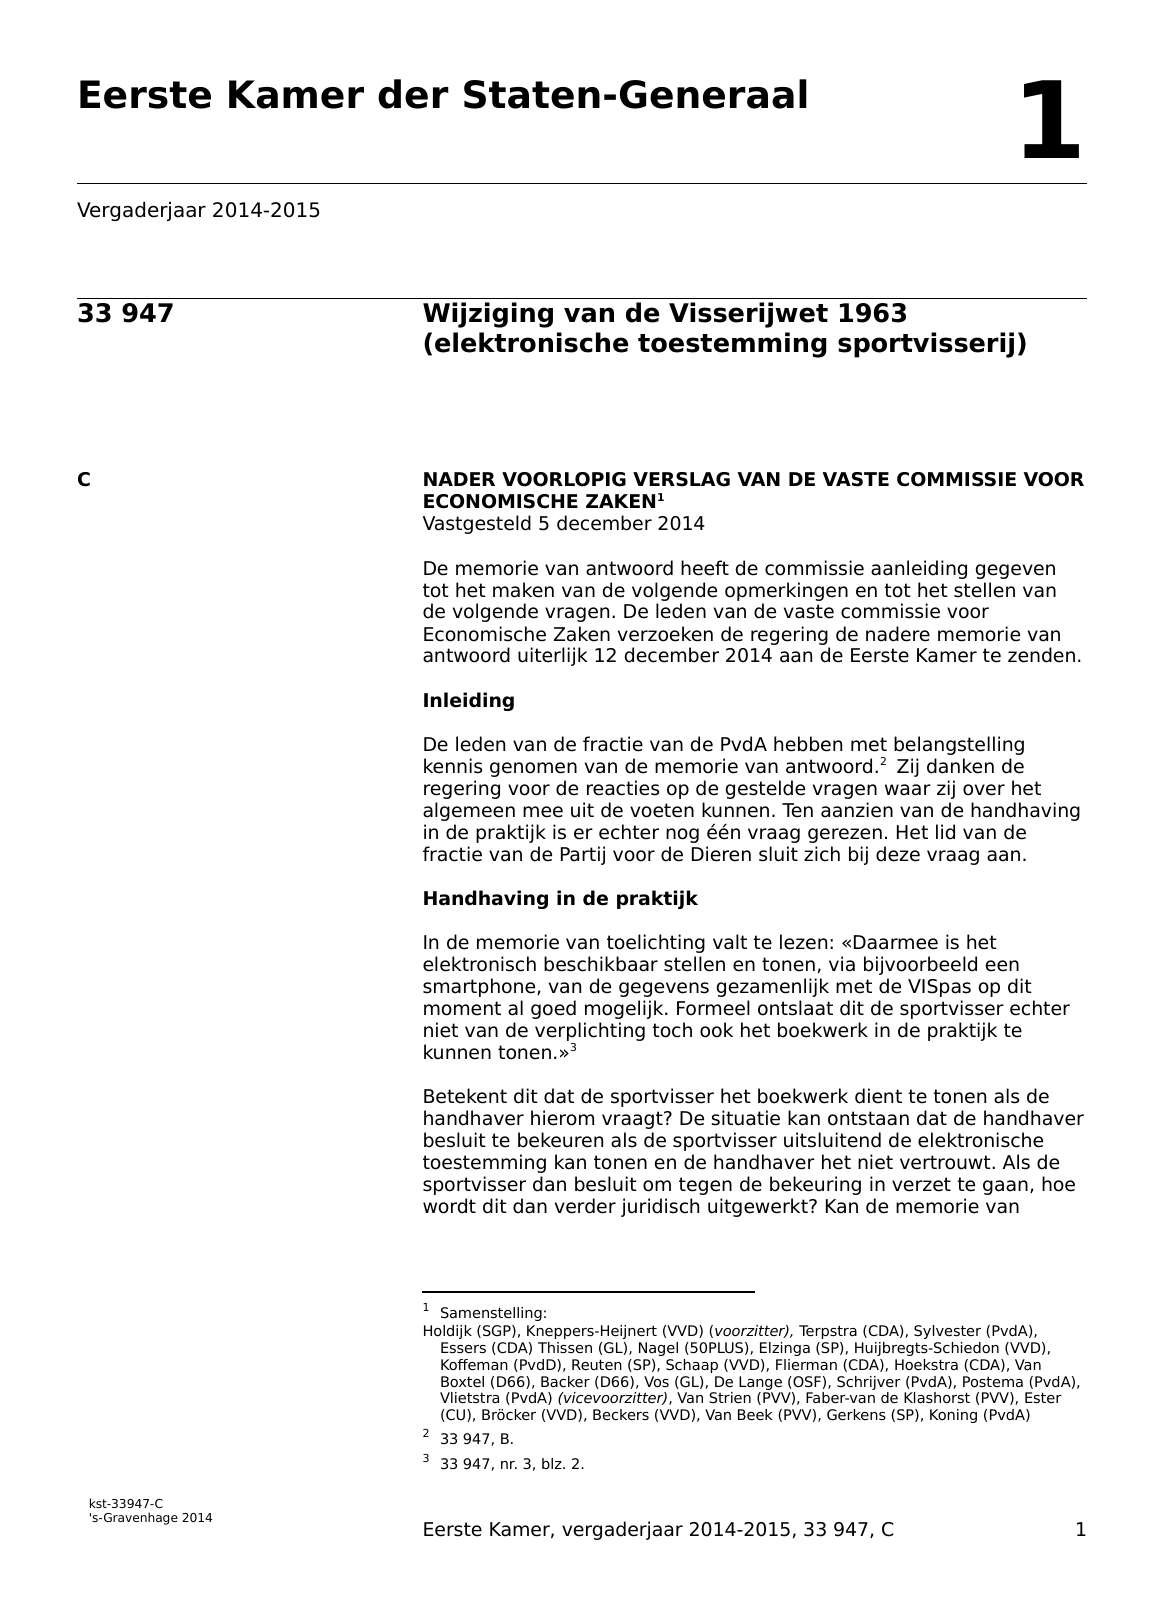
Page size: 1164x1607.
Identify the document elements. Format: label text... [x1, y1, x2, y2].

text Betekent dit dat de sportvisser het boekwerk dient te tonen als de handhaver hierom vraagt? De situatie kan ontstaan dat de handhaver besluit te bekeuren als de sportvisser uitsluitend de elektronische toestemming kan tonen en de handhaver het niet vertrouwt. Als de sportvisser dan besluit om tegen de bekeuring in verzet te gaan, hoe wordt dit dan verder juridisch uitgewerkt? Kan de memorie van [422, 1086, 1087, 1218]
subtitle Inleiding [422, 689, 1087, 712]
text 's-Gravenhage 2014 [88, 1511, 323, 1525]
text De memorie van antwoord heeft de commissie aanleiding gegeven tot het maken van de volgende opmerkingen en tot het stellen van de volgende vragen. De leden van de vaste commissie voor Economische Zaken verzoeken de regering de nadere memorie van antwoord uiterlijk 12 december 2014 aan de Eerste Kamer te zenden. [422, 557, 1087, 667]
text 33 947, nr. 3, blz. 2. [422, 1452, 1087, 1474]
text Samenstelling: [422, 1301, 1087, 1323]
subtitle 33 947 Wijziging van de Visserijwet 1963 (elektronische toestemming sportvisserij) [77, 299, 1087, 358]
text 33 947, B. [422, 1427, 1087, 1449]
text Holdijk (SGP), Kneppers-Heijnert (VVD) (voorzitter), Terpstra (CDA), Sylvester (PvdA), Essers (CDA) Thissen (GL), Nagel (50PLUS), Elzinga (SP), Huijbregts-Schiedon (VVD), Koffeman (PvdD), Reuten (SP), Schaap (VVD), Flierman (CDA), Hoekstra (CDA), Van Boxtel (D66), Backer (D66), Vos (GL), De Lange (OSF), Schrijver (PvdA), Postema (PvdA), Vlietstra (PvdA) (vicevoorzitter), Van Strien (PVV), Faber-van de Klashorst (PVV), Ester (CU), Bröcker (VVD), Beckers (VVD), Van Beek (PVV), Gerkens (SP), Koning (PvdA) [422, 1323, 1087, 1424]
text In de memorie van toelichting valt te lezen: «Daarmee is het elektronisch beschikbaar stellen en tonen, via bijvoorbeeld een smartphone, van de gegevens gezamenlijk met de VISpas op dit moment al goed mogelijk. Formeel ontslaat dit de sportvisser echter niet van de verplichting toch ook het boekwerk in de praktijk te kunnen tonen.» [422, 932, 1087, 1064]
table_cell Vergaderjaar 2014-2015 [77, 184, 1087, 298]
text De leden van de fractie van de PvdA hebben met belangstelling kennis genomen van de memorie van antwoord. Zij danken de regering voor de reacties op de gestelde vragen waar zij over het algemeen mee uit de voeten kunnen. Ten aanzien van de handhaving in de praktijk is er echter nog één vraag gerezen. Het lid van de fractie van de Partij voor de Dieren sluit zich bij deze vraag aan. [422, 734, 1087, 866]
table_header 1 [886, 59, 1087, 183]
text Vastgesteld 5 december 2014 [422, 513, 1087, 535]
subtitle C NADER VOORLOPIG VERSLAG VAN DE VASTE COMMISSIE VOOR ECONOMISCHE ZAKEN [77, 469, 1087, 513]
text kst-33947-C [88, 1497, 323, 1511]
table_header Eerste Kamer der Staten-Generaal [77, 59, 886, 183]
subtitle Handhaving in de praktijk [422, 888, 1087, 910]
